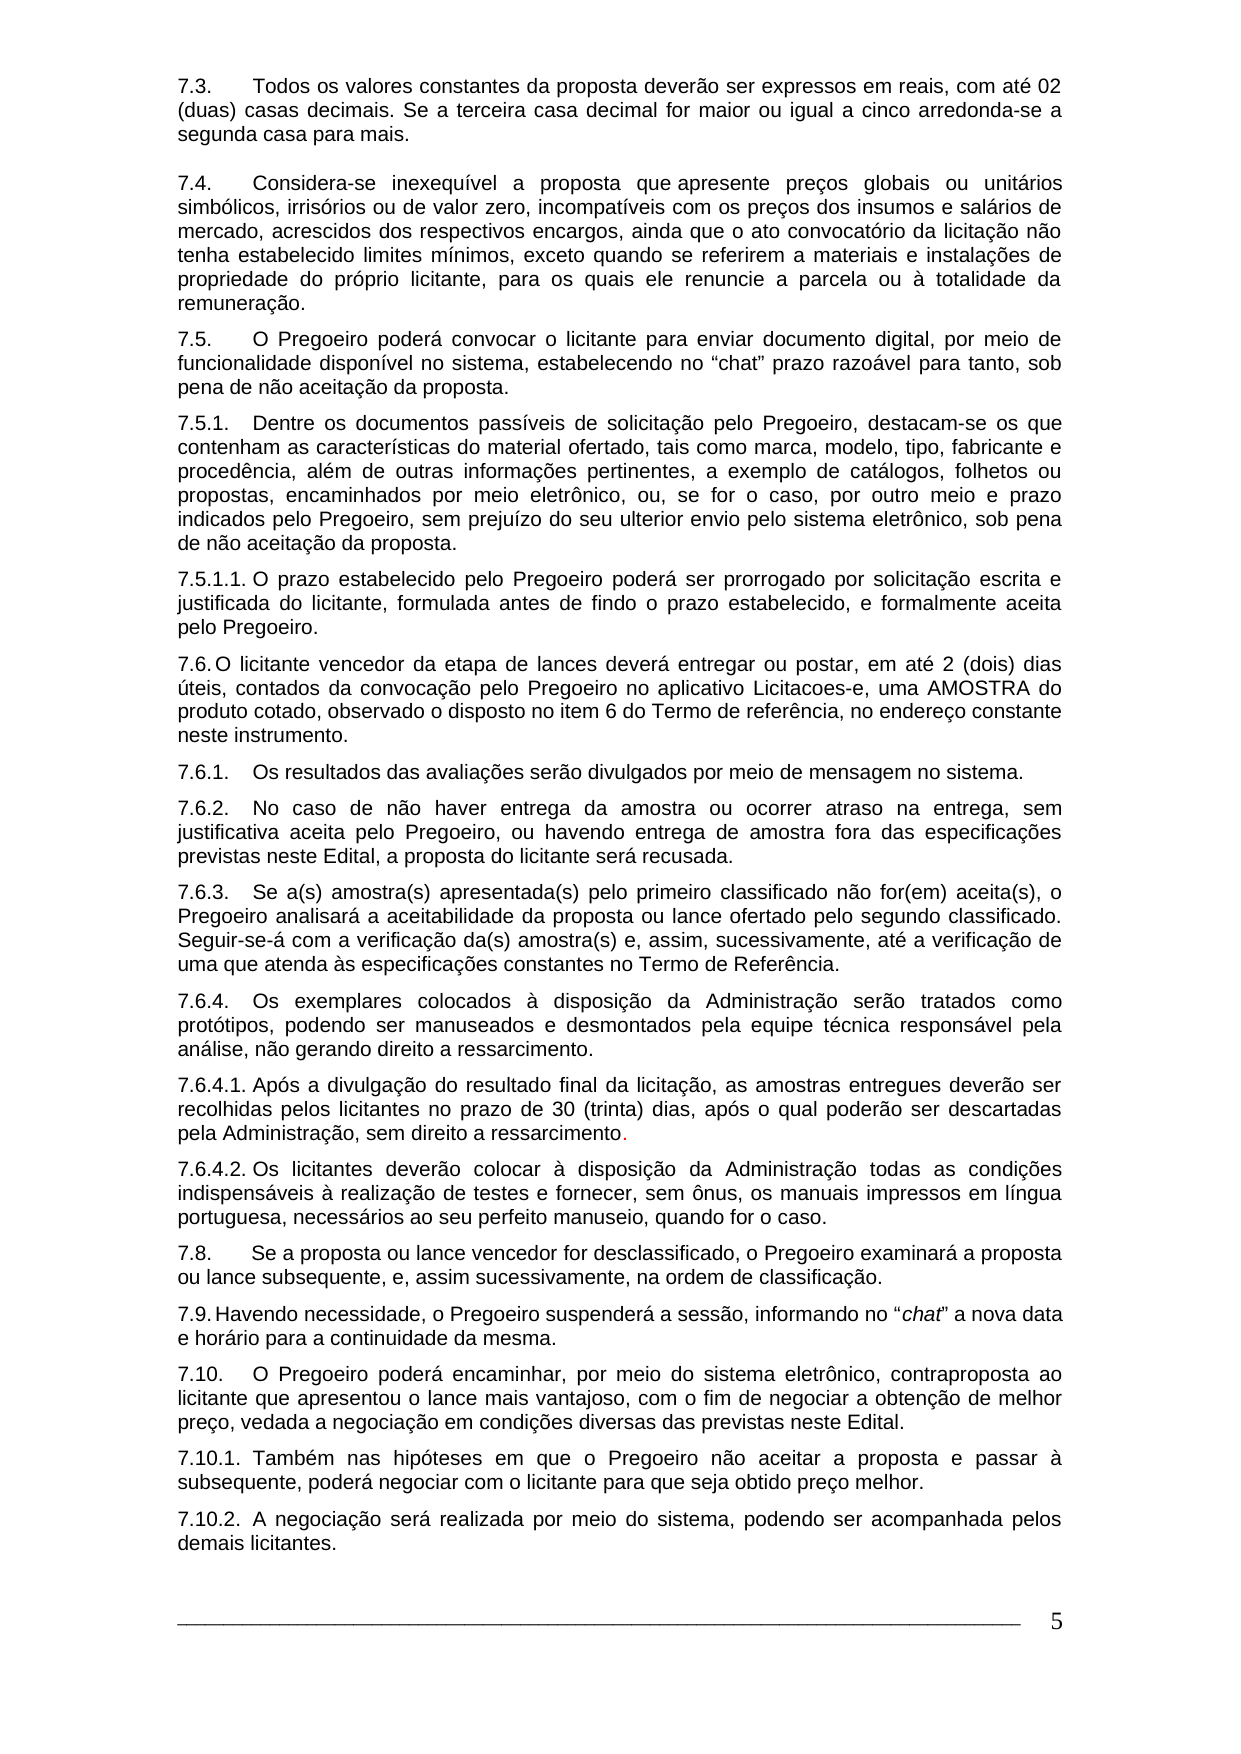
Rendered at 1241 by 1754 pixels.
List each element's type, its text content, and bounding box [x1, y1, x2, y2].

list Se a(s) amostra(s) apresentada(s) pelo primeiro classificado não for(em) aceita(s), o Pregoeiro analisará a aceitabilidade da proposta ou lance ofertado pelo segundo classificado. Seguir-se-á com a verificação da(s) amostra(s) e, assim, sucessivamente, até a verificação de uma que atenda às especificações constantes no Termo de Referência. [177, 880, 1063, 976]
list O Pregoeiro poderá convocar o licitante para enviar documento digital, por meio de funcionalidade disponível no sistema, estabelecendo no “chat” prazo razoável para tanto, sob pena de não aceitação da proposta. [177, 327, 1063, 398]
list Também nas hipóteses em que o Pregoeiro não aceitar a proposta e passar à subsequente, poderá negociar com o licitante para que seja obtido preço melhor. [177, 1446, 1063, 1494]
list Considera-se inexequível a proposta que apresente preços globais ou unitários simbólicos, irrisórios ou de valor zero, incompatíveis com os preços dos insumos e salários de mercado, acrescidos dos respectivos encargos, ainda que o ato convocatório da licitação não tenha estabelecido limites mínimos, exceto quando se referirem a materiais e instalações de propriedade do próprio licitante, para os quais ele renuncie a parcela ou à totalidade da remuneração. [177, 171, 1063, 314]
list Todos os valores constantes da proposta deverão ser expressos em reais, com até 02 (duas) casas decimais. Se a terceira casa decimal for maior ou igual a cinco arredonda-se a segunda casa para mais. [177, 74, 1063, 146]
list A negociação será realizada por meio do sistema, podendo ser acompanhada pelos demais licitantes. [177, 1506, 1063, 1554]
list O Pregoeiro poderá encaminhar, por meio do sistema eletrônico, contraproposta ao licitante que apresentou o lance mais vantajoso, com o fim de negociar a obtenção de melhor preço, vedada a negociação em condições diversas das previstas neste Edital. [177, 1362, 1063, 1434]
list Havendo necessidade, o Pregoeiro suspenderá a sessão, informando no “chat” a nova data e horário para a continuidade da mesma. [177, 1302, 1063, 1349]
list Os licitantes deverão colocar à disposição da Administração todas as condições indispensáveis à realização de testes e fornecer, sem ônus, os manuais impressos em língua portuguesa, necessários ao seu perfeito manuseio, quando for o caso. [177, 1157, 1063, 1229]
list Após a divulgação do resultado final da licitação, as amostras entregues deverão ser recolhidas pelos licitantes no prazo de 30 (trinta) dias, após o qual poderão ser descartadas pela Administração, sem direito a ressarcimento. [177, 1073, 1063, 1144]
list Se a proposta ou lance vencedor for desclassificado, o Pregoeiro examinará a proposta ou lance subsequente, e, assim sucessivamente, na ordem de classificação. [177, 1241, 1063, 1289]
list O prazo estabelecido pelo Pregoeiro poderá ser prorrogado por solicitação escrita e justificada do licitante, formulada antes de findo o prazo estabelecido, e formalmente aceita pelo Pregoeiro. [177, 567, 1063, 639]
list No caso de não haver entrega da amostra ou ocorrer atraso na entrega, sem justificativa aceita pelo Pregoeiro, ou havendo entrega de amostra fora das especificações previstas neste Edital, a proposta do licitante será recusada. [177, 796, 1063, 868]
list O licitante vencedor da etapa de lances deverá entregar ou postar, em até 2 (dois) dias úteis, contados da convocação pelo Pregoeiro no aplicativo Licitacoes-e, uma AMOSTRA do produto cotado, observado o disposto no item 6 do Termo de referência, no endereço constante neste instrumento. [177, 651, 1063, 747]
list Dentre os documentos passíveis de solicitação pelo Pregoeiro, destacam-se os que contenham as características do material ofertado, tais como marca, modelo, tipo, fabricante e procedência, além de outras informações pertinentes, a exemplo de catálogos, folhetos ou propostas, encaminhados por meio eletrônico, ou, se for o caso, por outro meio e prazo indicados pelo Pregoeiro, sem prejuízo do seu ulterior envio pelo sistema eletrônico, sob pena de não aceitação da proposta. [177, 411, 1063, 555]
list Os exemplares colocados à disposição da Administração serão tratados como protótipos, podendo ser manuseados e desmontados pela equipe técnica responsável pela análise, não gerando direito a ressarcimento. [177, 988, 1063, 1060]
list Os resultados das avaliações serão divulgados por meio de mensagem no sistema. [177, 759, 1063, 783]
